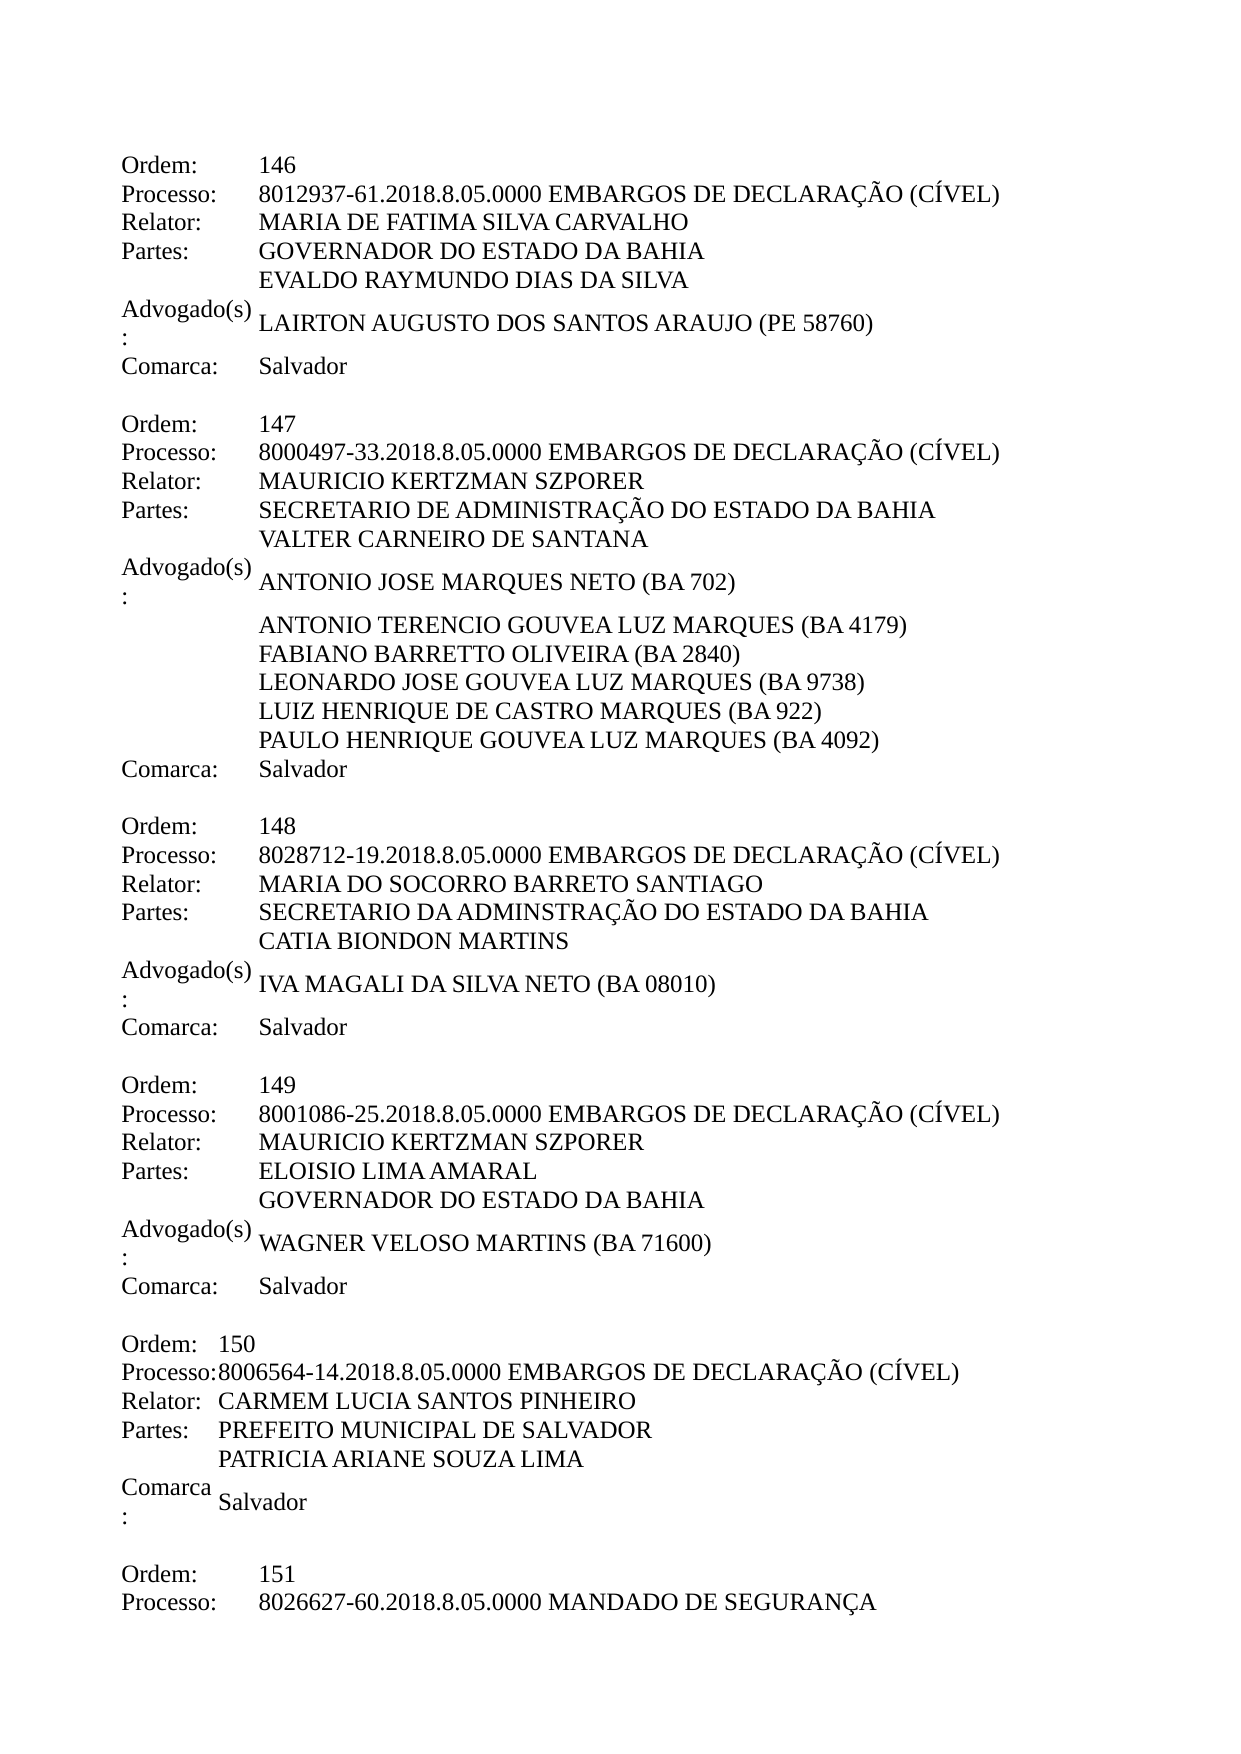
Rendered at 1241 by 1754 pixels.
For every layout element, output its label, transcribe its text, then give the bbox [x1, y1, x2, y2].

table_cell Comarca: [121, 1013, 258, 1041]
table_cell MARIA DO SOCORRO BARRETO SANTIAGO [258, 869, 1000, 897]
table_cell Processo: [121, 840, 258, 869]
table_cell Salvador [258, 1013, 1000, 1041]
table_header Ordem: [121, 1559, 258, 1587]
table_cell LAIRTON AUGUSTO DOS SANTOS ARAUJO (PE 58760) [258, 294, 1000, 351]
table_cell Advogado(s): [121, 294, 258, 351]
table_cell ANTONIO TERENCIO GOUVEA LUZ MARQUES (BA 4179) [258, 610, 1000, 639]
table_header Ordem: [121, 1329, 218, 1357]
table_cell Partes: [121, 1156, 258, 1185]
table_cell MAURICIO KERTZMAN SZPORER [258, 1128, 1000, 1156]
table_header 146 [258, 150, 1000, 179]
table_header 149 [258, 1070, 1000, 1099]
table_cell Partes: [121, 236, 258, 265]
table_cell Comarca: [121, 1271, 258, 1300]
table_header Ordem: [121, 409, 258, 437]
table_cell LUIZ HENRIQUE DE CASTRO MARQUES (BA 922) [258, 696, 1000, 725]
table_cell MARIA DE FATIMA SILVA CARVALHO [258, 208, 1000, 236]
table_header 150 [218, 1329, 960, 1357]
table_cell 8026627-60.2018.8.05.0000 MANDADO DE SEGURANÇA [258, 1588, 972, 1616]
table_cell PAULO HENRIQUE GOUVEA LUZ MARQUES (BA 4092) [258, 725, 1000, 754]
table_cell Comarca: [121, 351, 258, 380]
table_cell 8000497-33.2018.8.05.0000 EMBARGOS DE DECLARAÇÃO (CÍVEL) [258, 438, 1000, 466]
table_cell FABIANO BARRETTO OLIVEIRA (BA 2840) [258, 639, 1000, 667]
table_cell EVALDO RAYMUNDO DIAS DA SILVA [258, 265, 1000, 294]
table_cell Advogado(s): [121, 1214, 258, 1271]
table_cell [121, 639, 258, 667]
table_header Ordem: [121, 150, 258, 179]
table_header Ordem: [121, 1070, 258, 1099]
table_cell Advogado(s): [121, 955, 258, 1012]
table_cell SECRETARIO DE ADMINISTRAÇÃO DO ESTADO DA BAHIA [258, 495, 1000, 524]
table_cell Salvador [218, 1473, 960, 1530]
table_cell IVA MAGALI DA SILVA NETO (BA 08010) [258, 955, 1000, 1012]
table_cell Processo: [121, 1358, 218, 1386]
table_cell WAGNER VELOSO MARTINS (BA 71600) [258, 1214, 1000, 1271]
table_header PODER JUDICIÁRIO TRIBUNAL DE JUSTIÇA DO ESTADO DA BAHIA SEÇÃO CÍVEL DE DIREITO PÚBLICO PAUTA DE JULGAMENTO Processos que deverão ser julgados pelo(a) Seção Cível de Direito Público, em Sessão Ordinária que será realizada em 11/04/2019 às 08:30:00, no Tribunal de Justiça da Bahia, 5ª Av. do CAB, nº 560. Salvador/BA - Brasil - CEP 41745-971. Na forma do art. 183, §2º, do RITJBA, com a redação dada pela emenda regimental n. 12, disponibilizada no DJe de 31 de março de 2016, os advogados poderão apresentar pedido de julgamento presencial, com ou sem sustentação oral, até 30 (trinta) minutos antes do início da sessão de julgamento, dirigido ao Presidente do Órgão Julgador e entregue ao Diretor da respectiva Secretaria. Pauta de Julgamento originária do sistema PJE [118, 118, 1122, 1619]
table_cell PATRICIA ARIANE SOUZA LIMA [218, 1444, 960, 1472]
table_header 151 [258, 1559, 972, 1587]
table_cell SECRETARIO DA ADMINSTRAÇÃO DO ESTADO DA BAHIA [258, 898, 1000, 926]
table_cell Processo: [121, 1099, 258, 1127]
table_cell Comarca: [121, 1473, 218, 1530]
table_header Ordem: [121, 811, 258, 840]
table_cell GOVERNADOR DO ESTADO DA BAHIA [258, 236, 1000, 265]
table_cell Relator: [121, 208, 258, 236]
table_cell Partes: [121, 495, 258, 524]
table_cell Comarca: [121, 754, 258, 782]
table_cell VALTER CARNEIRO DE SANTANA [258, 524, 1000, 552]
table_cell GOVERNADOR DO ESTADO DA BAHIA [258, 1185, 1000, 1214]
table_cell [121, 610, 258, 639]
table_cell [121, 524, 258, 552]
table_cell Advogado(s): [121, 553, 258, 610]
table_cell [121, 1444, 218, 1472]
table_cell 8001086-25.2018.8.05.0000 EMBARGOS DE DECLARAÇÃO (CÍVEL) [258, 1099, 1000, 1127]
table_cell LEONARDO JOSE GOUVEA LUZ MARQUES (BA 9738) [258, 668, 1000, 696]
table_cell Processo: [121, 438, 258, 466]
table_cell Partes: [121, 898, 258, 926]
table_cell [121, 725, 258, 754]
table_cell MAURICIO KERTZMAN SZPORER [258, 466, 1000, 495]
table_cell Relator: [121, 466, 258, 495]
table_cell Relator: [121, 1128, 258, 1156]
table_cell [121, 926, 258, 955]
table_cell 8006564-14.2018.8.05.0000 EMBARGOS DE DECLARAÇÃO (CÍVEL) [218, 1358, 960, 1386]
table_cell 8028712-19.2018.8.05.0000 EMBARGOS DE DECLARAÇÃO (CÍVEL) [258, 840, 1000, 869]
table_cell Salvador [258, 754, 1000, 782]
table_cell Salvador [258, 351, 1000, 380]
table_cell ANTONIO JOSE MARQUES NETO (BA 702) [258, 553, 1000, 610]
table_cell PREFEITO MUNICIPAL DE SALVADOR [218, 1415, 960, 1444]
table_cell Processo: [121, 179, 258, 207]
table_cell ELOISIO LIMA AMARAL [258, 1156, 1000, 1185]
table_cell [121, 668, 258, 696]
table_cell Relator: [121, 869, 258, 897]
table_cell Partes: [121, 1415, 218, 1444]
table_cell Salvador [258, 1271, 1000, 1300]
table_cell Processo: [121, 1588, 258, 1616]
table_cell 8012937-61.2018.8.05.0000 EMBARGOS DE DECLARAÇÃO (CÍVEL) [258, 179, 1000, 207]
table_cell Relator: [121, 1386, 218, 1415]
table_cell [121, 1185, 258, 1214]
table_cell [121, 265, 258, 294]
table_cell CATIA BIONDON MARTINS [258, 926, 1000, 955]
table_cell CARMEM LUCIA SANTOS PINHEIRO [218, 1386, 960, 1415]
table_cell [121, 696, 258, 725]
table_header 147 [258, 409, 1000, 437]
table_header 148 [258, 811, 1000, 840]
